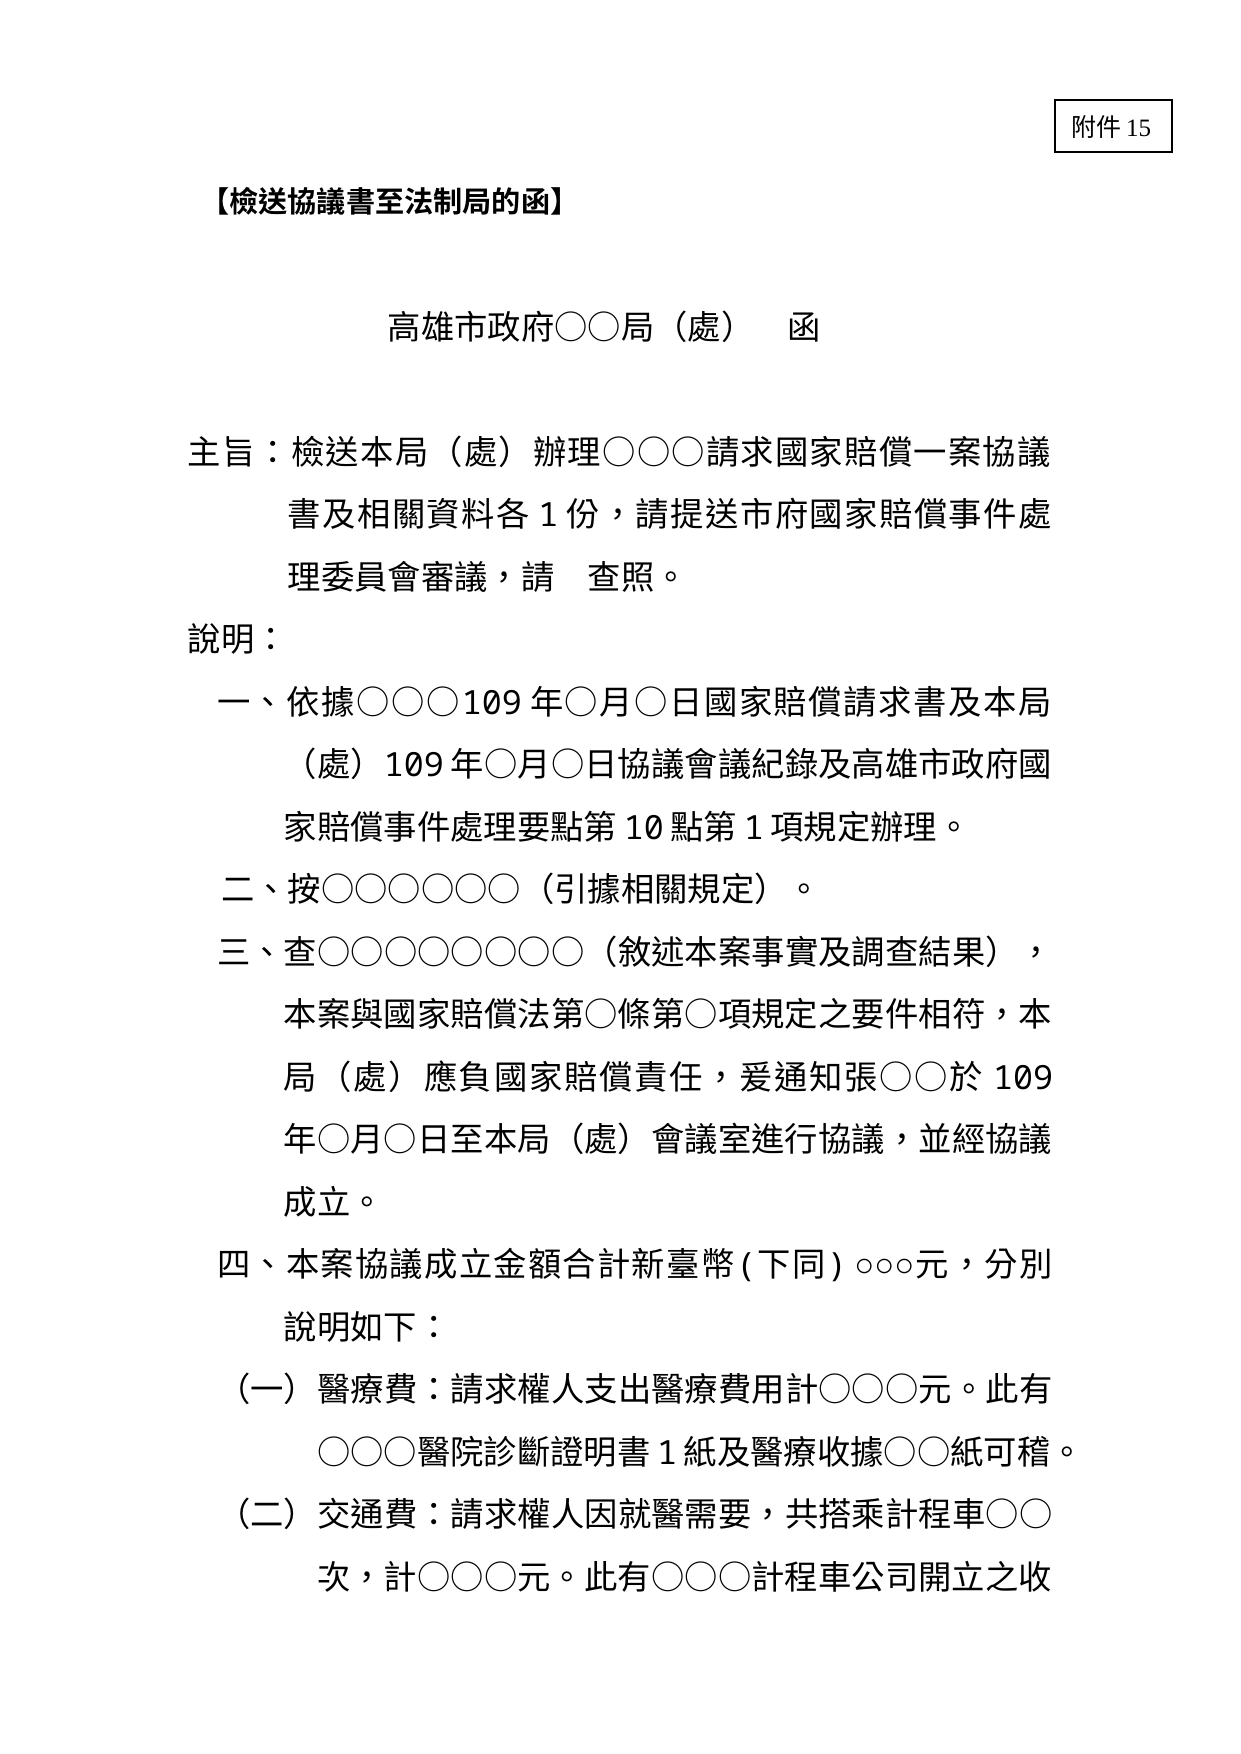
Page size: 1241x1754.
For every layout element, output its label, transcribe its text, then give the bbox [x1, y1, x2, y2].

text 二、按○○○○○○（引據相關規定）。 [187, 846, 1053, 908]
text （二）交通費：請求權人因就醫需要，共搭乘計程車○○次，計○○○元。此有○○○計程車公司開立之收 [217, 1471, 1053, 1596]
text [1056, 101, 1171, 151]
text 說明： [187, 596, 1053, 658]
text 主旨：檢送本局（處）辦理○○○請求國家賠償一案協議書及相關資料各1份，請提送市府國家賠償事件處理委員會審議，請 查照。 [187, 408, 1053, 596]
text 三、查○○○○○○○○（敘述本案事實及調查結果），本案與國家賠償法第○條第○項規定之要件相符，本局（處）應負國家賠償責任，爰通知張○○於109年○月○日至本局（處）會議室進行協議，並經協議成立。 [217, 908, 1053, 1221]
text 高雄市政府○○局（處） 函 [187, 283, 1053, 346]
text 一、依據○○○109年○月○日國家賠償請求書及本局（處）109年○月○日協議會議紀錄及高雄市政府國家賠償事件處理要點第10點第1項規定辦理。 [217, 658, 1053, 846]
text （一）醫療費：請求權人支出醫療費用計○○○元。此有○○○醫院診斷證明書1紙及醫療收據○○紙可稽。 [217, 1346, 1053, 1471]
text 四、本案協議成立金額合計新臺幣(下同) ○○○元，分別說明如下： [217, 1221, 1053, 1346]
text 【檢送協議書至法制局的函】 [187, 158, 1053, 221]
text 附件15 [1071, 108, 1156, 144]
